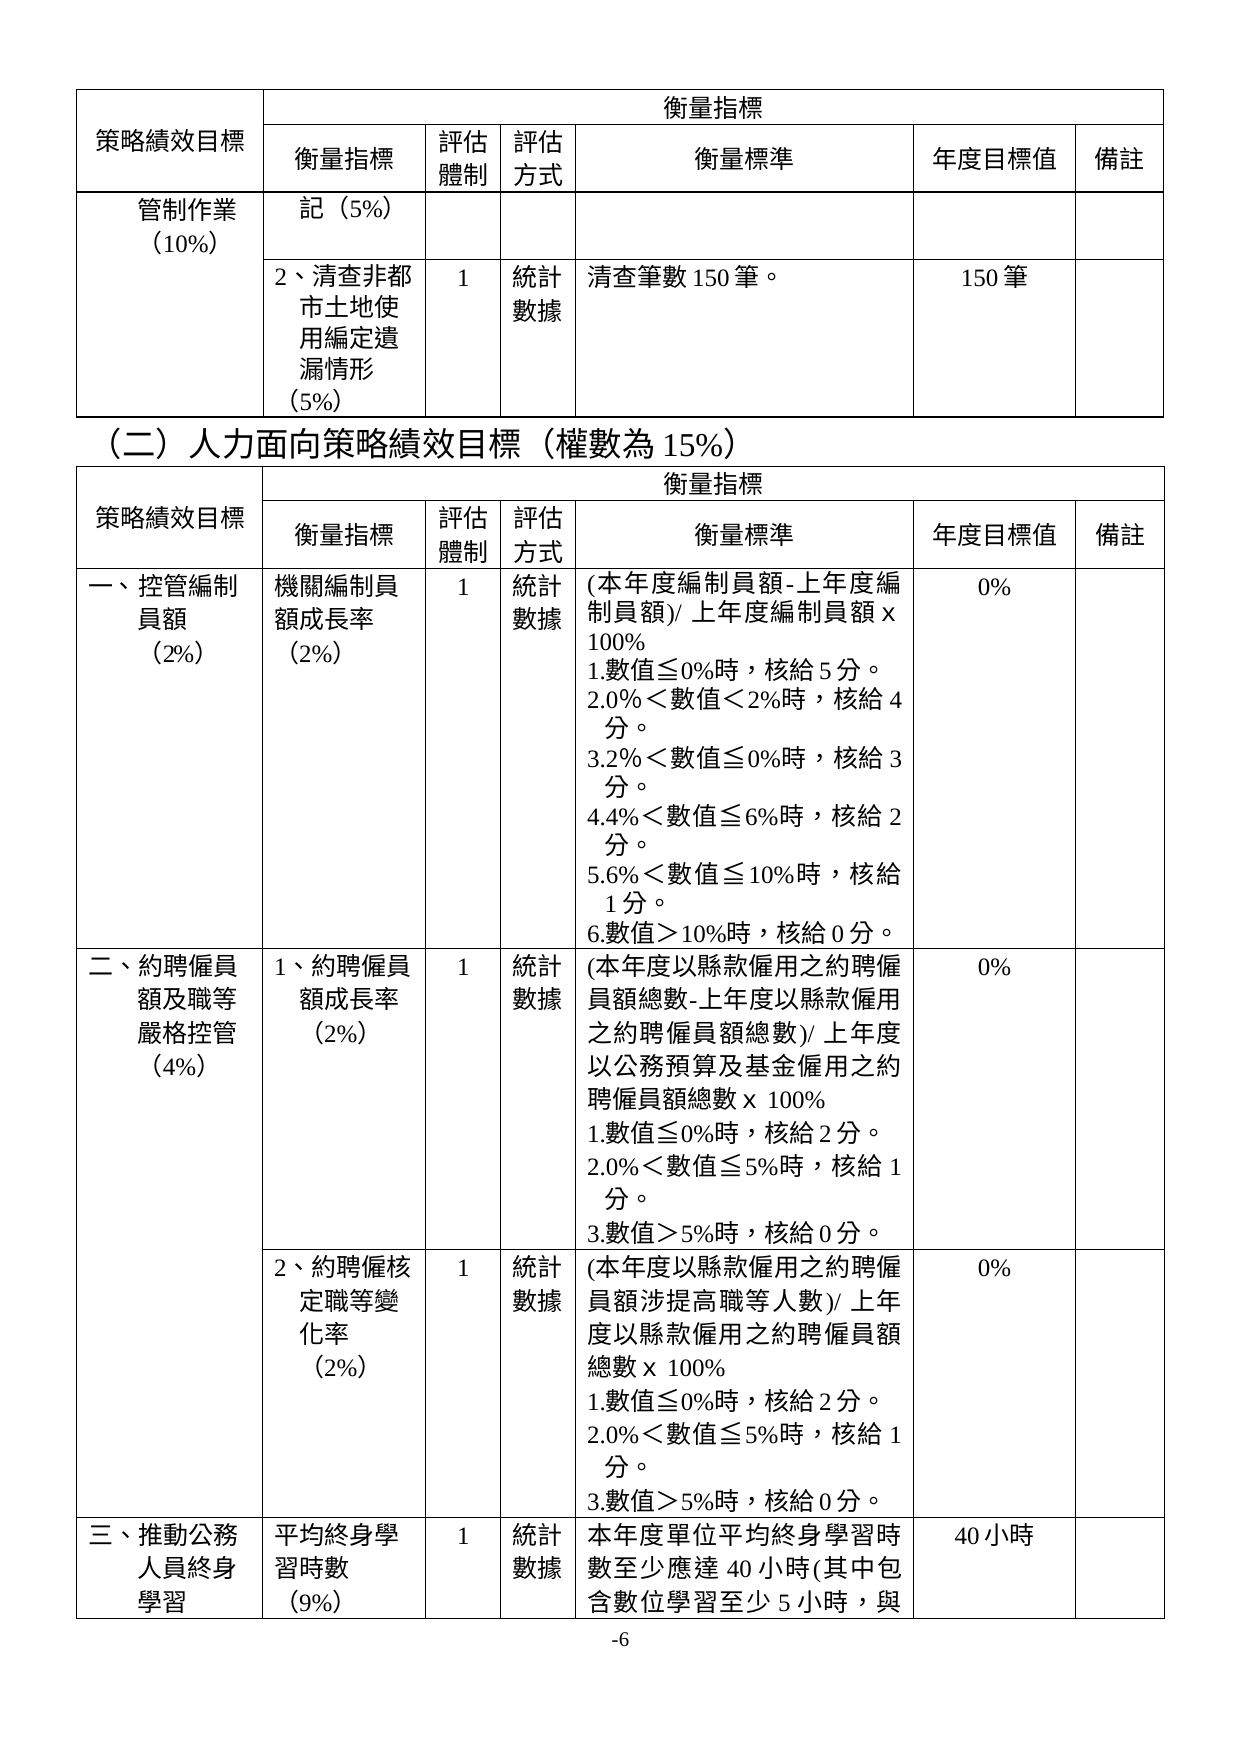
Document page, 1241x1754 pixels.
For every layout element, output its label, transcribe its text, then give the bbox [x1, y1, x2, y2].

table_cell 2、清查非都市土地使用編定遺漏情形 （5%） [264, 260, 425, 416]
text （二）人力面向策略績效目標（權數為15%） [88, 418, 1152, 466]
table_cell [1076, 260, 1163, 416]
table_cell [77, 1249, 262, 1517]
table_cell 管制作業（10%） [77, 193, 263, 259]
table_cell 記（5%） [264, 193, 425, 259]
table_cell 1 [426, 949, 500, 1249]
table_cell 1、約聘僱員額成長率（2%） [263, 949, 425, 1249]
table_cell 統計數據 [501, 1518, 575, 1618]
table_cell 衡量標準 [576, 125, 913, 191]
table_cell 40小時 [914, 1518, 1075, 1618]
table_cell 統計數據 [501, 260, 575, 416]
table_cell 評估方式 [501, 125, 575, 191]
table_cell [576, 193, 913, 259]
table_cell 150筆 [914, 260, 1075, 416]
table_cell [1076, 569, 1164, 948]
table_cell 統計數據 [501, 949, 575, 1249]
table_cell 統計數據 [501, 1250, 575, 1517]
table_header 策略績效目標 [77, 467, 262, 568]
table_cell 1 [426, 1250, 500, 1517]
table_cell (本年度以縣款僱用之約聘僱員額總數-上年度以縣款僱用之約聘僱員額總數)/ 上年度以公務預算及基金僱用之約聘僱員額總數ｘ100% 1.數值≦0%時，核給2分。 2.0%＜數值≦5%時，核給1分。 3.數值＞5%時，核給0分。 [576, 949, 913, 1249]
table_header 衡量指標 [263, 467, 1164, 500]
table_header 策略績效目標 [77, 90, 263, 191]
table_cell 評估體制 [426, 125, 500, 191]
table_cell [77, 259, 263, 416]
table_cell 備註 [1076, 125, 1163, 191]
table_cell 平均終身學習時數（9%） [263, 1518, 425, 1618]
table_cell 約聘僱員額及職等嚴格控管（4%） [77, 949, 262, 1249]
table_cell 衡量指標 [264, 125, 425, 191]
table_cell 統計數據 [501, 569, 575, 948]
table_cell 衡量指標 [263, 501, 425, 568]
table_cell 機關編制員額成長率 （2%） [263, 569, 425, 948]
table_cell (本年度以縣款僱用之約聘僱員額涉提高職等人數)/ 上年度以縣款僱用之約聘僱員額總數ｘ100% 1.數值≦0%時，核給2分。 2.0%＜數值≦5%時，核給1分。 3.數值＞5%時，核給0分。 [576, 1250, 913, 1517]
table_cell 清查筆數150筆。 [576, 260, 913, 416]
table_cell [1076, 1518, 1164, 1618]
table_cell 年度目標值 [914, 125, 1075, 191]
table_cell 0% [914, 949, 1075, 1249]
table_cell 1 [426, 1518, 500, 1618]
table_cell 控管編制員額（2%） [77, 569, 262, 948]
table_cell [914, 193, 1075, 259]
table_cell [501, 193, 575, 259]
table_cell 0% [914, 569, 1075, 948]
table_cell 本年度單位平均終身學習時數至少應達40小時(其中包含數位學習至少5小時，與 [576, 1518, 913, 1618]
table_cell 衡量標準 [576, 501, 913, 568]
table_cell 0% [914, 1250, 1075, 1517]
table_cell [1076, 193, 1163, 259]
table_cell 1 [426, 260, 500, 416]
table_cell [1076, 1250, 1164, 1517]
table_header 衡量指標 [264, 90, 1163, 124]
table_cell 年度目標值 [914, 501, 1075, 568]
table_cell [1076, 949, 1164, 1249]
table_cell 評估方式 [501, 501, 575, 568]
table_cell 備註 [1076, 501, 1164, 568]
table_cell [426, 193, 500, 259]
table_cell (本年度編制員額-上年度編制員額)/ 上年度編制員額ｘ100% 1.數值≦0%時，核給5分。 2.0％＜數值＜2%時，核給4分。 3.2％＜數值≦0%時，核給3分。 4.4%＜數值≦6%時，核給2分。 5.6%＜數值≦10%時，核給1分。 6.數值＞10%時，核給0分。 [576, 569, 913, 948]
table_cell 評估體制 [426, 501, 500, 568]
table_cell 2、約聘僱核定職等變化率 （2%） [263, 1250, 425, 1517]
table_cell 推動公務人員終身學習 [77, 1518, 262, 1618]
table_cell 1 [426, 569, 500, 948]
